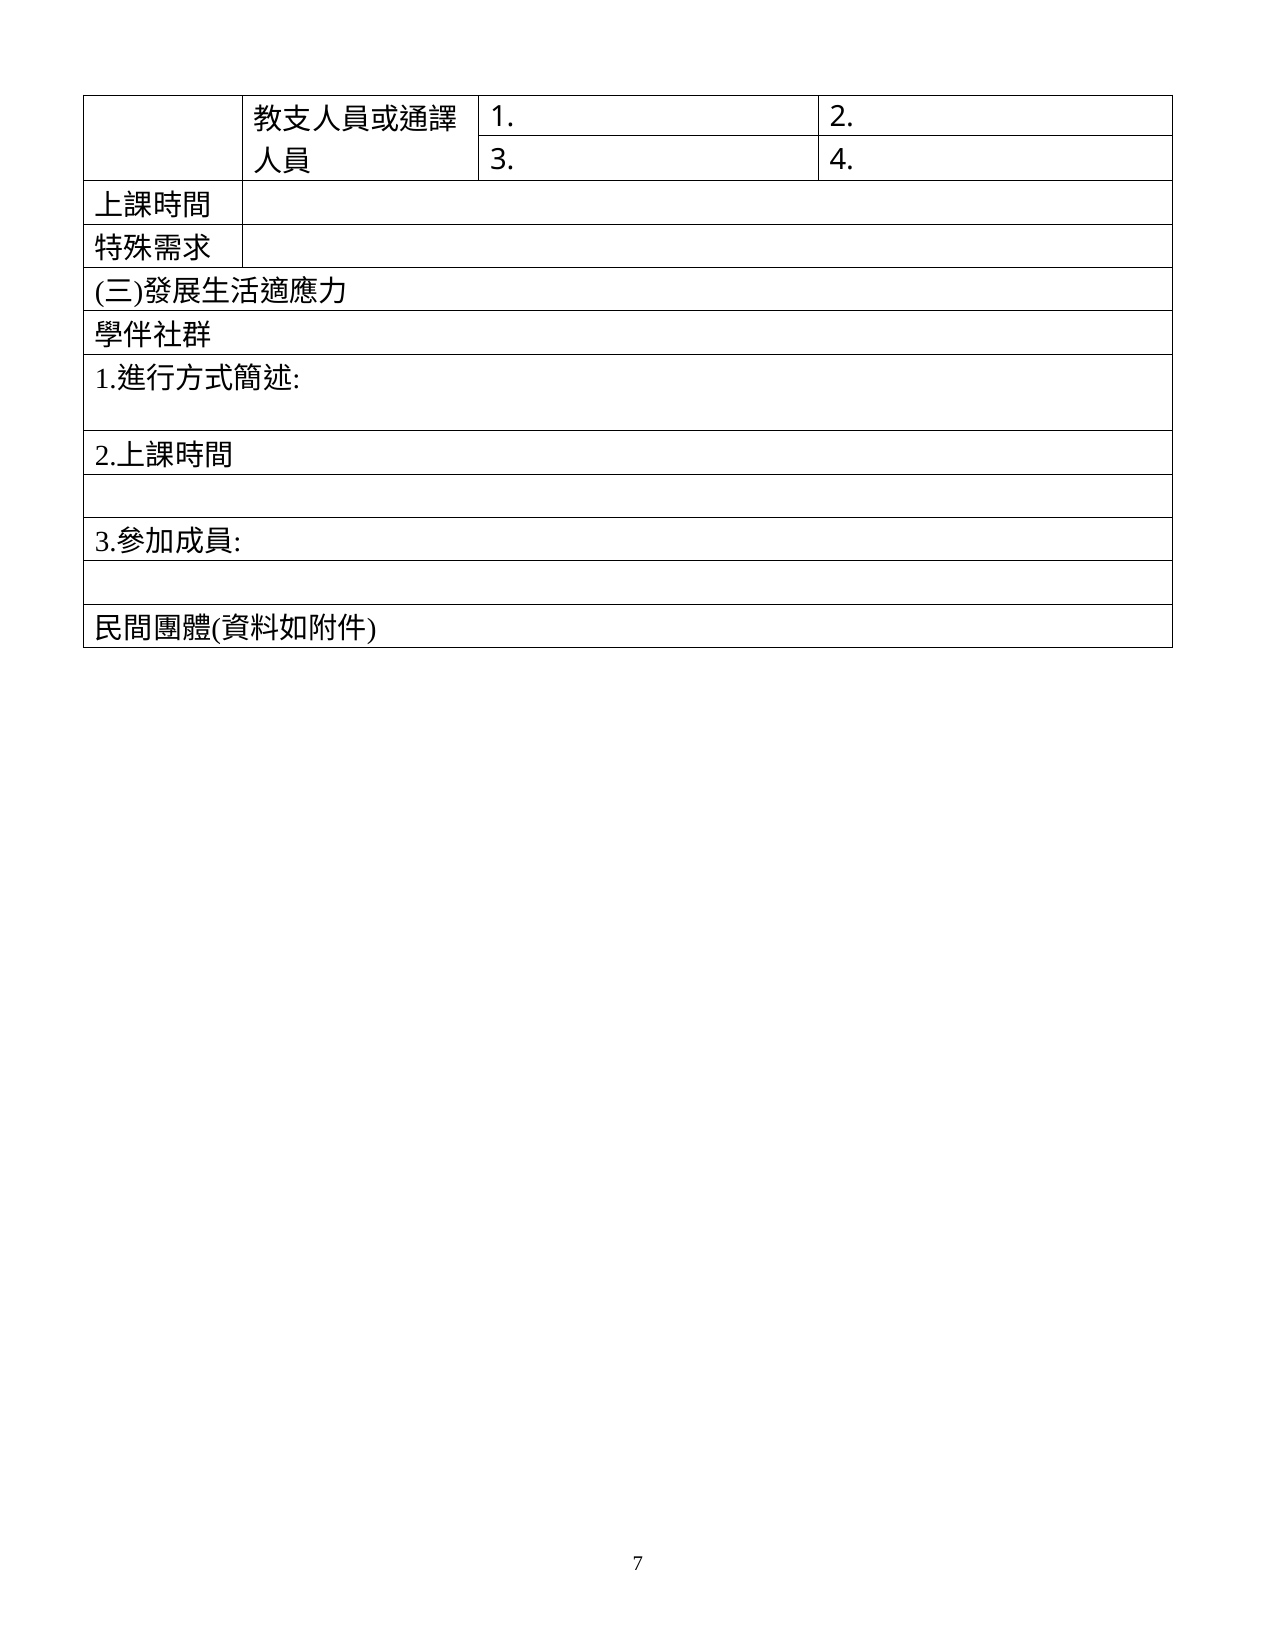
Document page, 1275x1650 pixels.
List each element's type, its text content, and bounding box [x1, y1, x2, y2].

table_cell 學伴社群 [84, 311, 1172, 353]
table_cell 進行方式簡述: [84, 355, 1172, 430]
table_cell 1. [479, 96, 818, 135]
table_cell 2. [819, 96, 1172, 135]
table_cell 民間團體(資料如附件) [84, 605, 1172, 647]
table_cell 2.上課時間 [84, 431, 1172, 474]
table_cell 3.參加成員: [84, 518, 1172, 560]
table_cell [243, 225, 1172, 267]
table_cell 3. [479, 136, 818, 180]
table_cell [243, 181, 1172, 223]
table_cell 教支人員或通譯人員 [243, 96, 478, 180]
table_cell [84, 96, 242, 180]
table_cell [84, 561, 1172, 604]
table_cell (三)發展生活適應力 [84, 268, 1172, 310]
table_cell [84, 475, 1172, 517]
table_cell 4. [819, 136, 1172, 180]
table_cell 上課時間 [84, 181, 242, 223]
table_cell 特殊需求 [84, 225, 242, 267]
